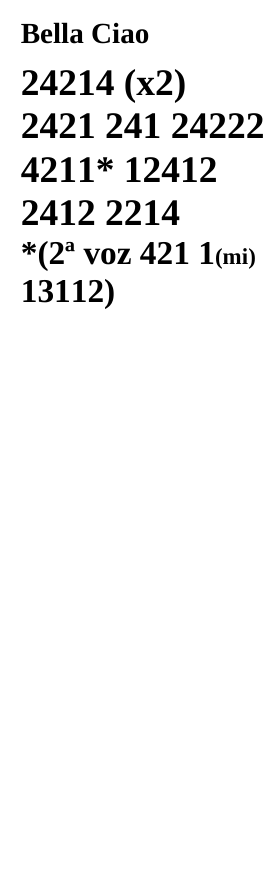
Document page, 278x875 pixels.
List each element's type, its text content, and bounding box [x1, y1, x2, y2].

text 13112) [21, 272, 272, 310]
text *(2ª voz 421 1(mi) [21, 233, 272, 272]
subtitle Bella Ciao [21, 16, 272, 49]
text 24214 (x2) [21, 61, 272, 104]
text 2412 2214 [21, 190, 272, 233]
text 4211* 12412 [21, 147, 272, 190]
text 2421 241 24222 [21, 104, 272, 147]
